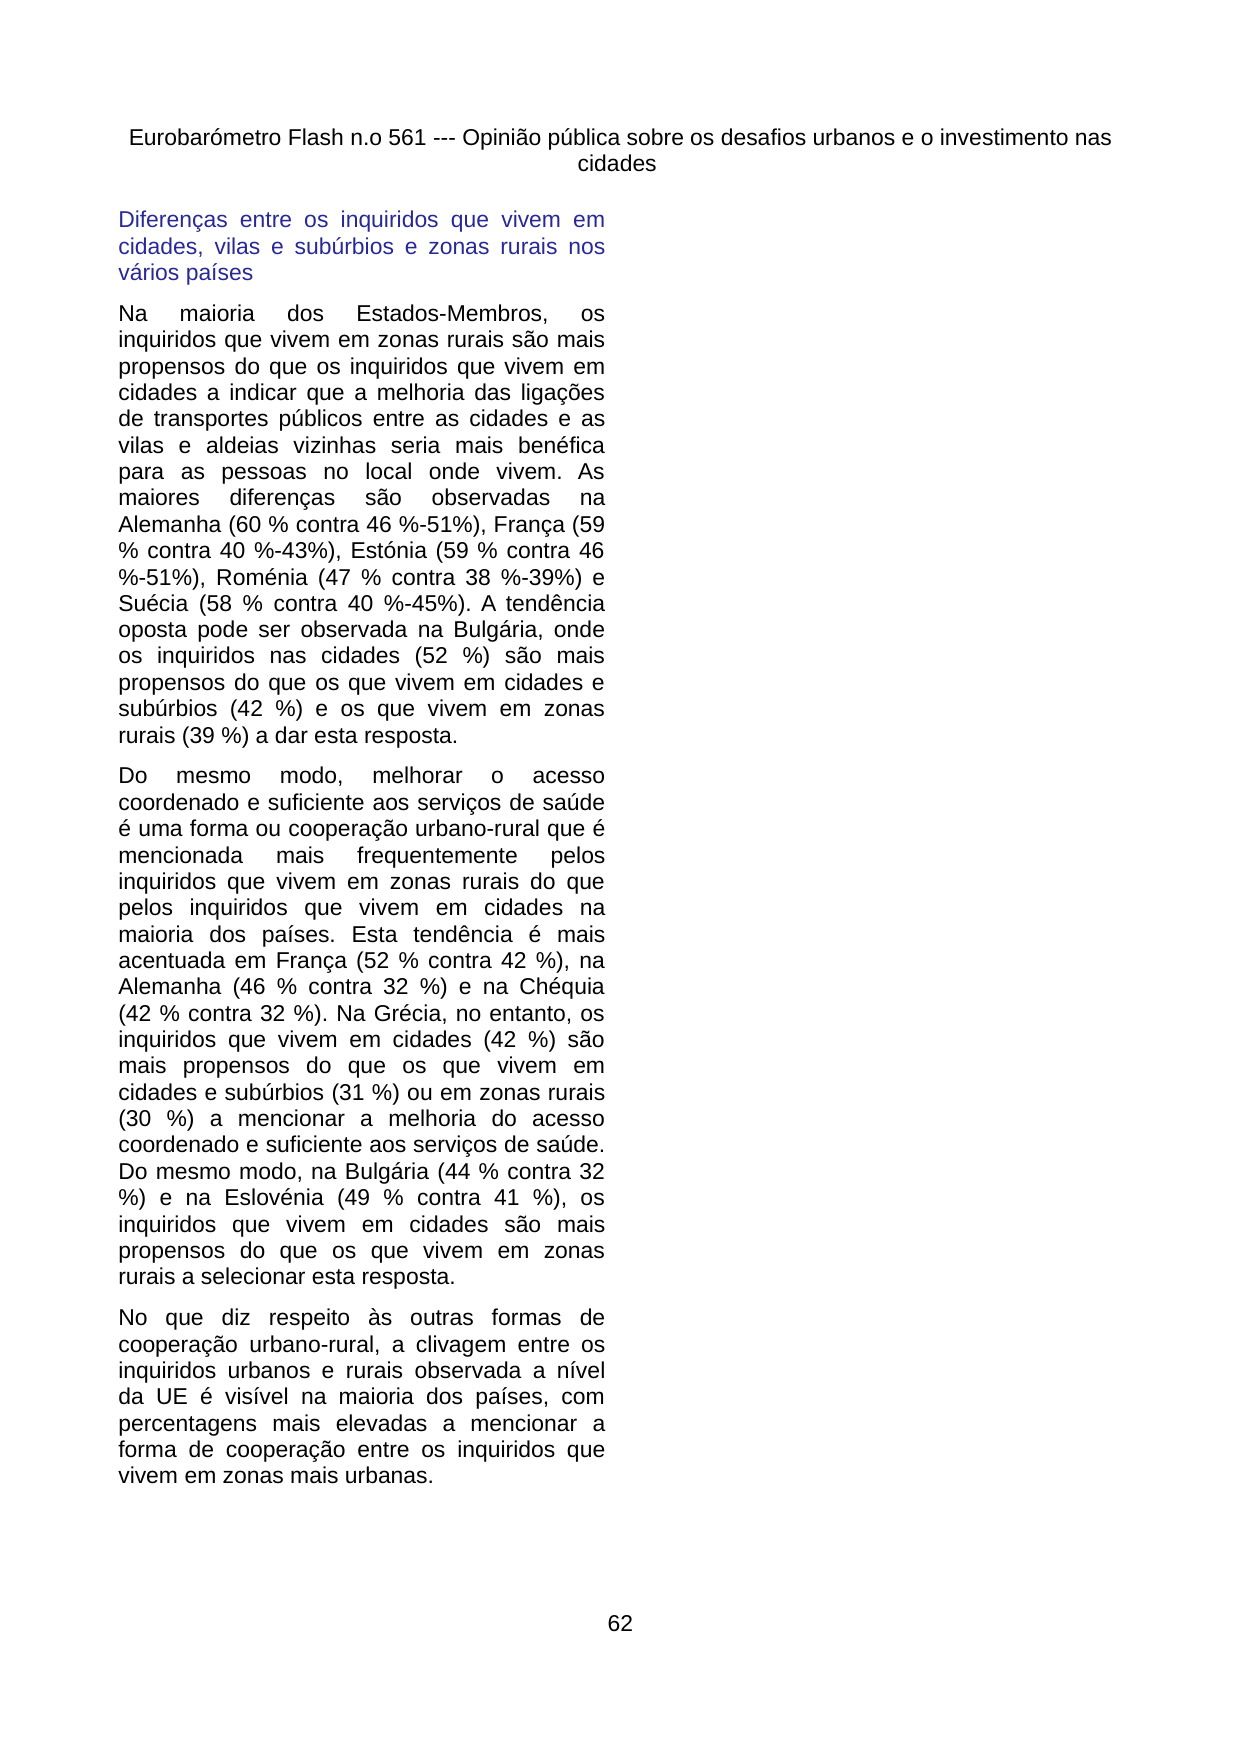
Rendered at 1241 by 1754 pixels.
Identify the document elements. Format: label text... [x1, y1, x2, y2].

text Do mesmo modo, melhorar o acesso coordenado e suficiente aos serviços de saúde é uma forma ou cooperação urbano-rural que é mencionada mais frequentemente pelos inquiridos que vivem em zonas rurais do que pelos inquiridos que vivem em cidades na maioria dos países. Esta tendência é mais acentuada em França (52 % contra 42 %), na Alemanha (46 % contra 32 %) e na Chéquia (42 % contra 32 %). Na Grécia, no entanto, os inquiridos que vivem em cidades (42 %) são mais propensos do que os que vivem em cidades e subúrbios (31 %) ou em zonas rurais (30 %) a mencionar a melhoria do acesso coordenado e suficiente aos serviços de saúde. Do mesmo modo, na Bulgária (44 % contra 32 %) e na Eslovénia (49 % contra 41 %), os inquiridos que vivem em cidades são mais propensos do que os que vivem em zonas rurais a selecionar esta resposta. [118, 762, 605, 1289]
text Diferenças entre os inquiridos que vivem em cidades, vilas e subúrbios e zonas rurais nos vários países [118, 206, 605, 285]
text No que diz respeito às outras formas de cooperação urbano-rural, a clivagem entre os inquiridos urbanos e rurais observada a nível da UE é visível na maioria dos países, com percentagens mais elevadas a mencionar a forma de cooperação entre os inquiridos que vivem em zonas mais urbanas. [118, 1304, 605, 1489]
text Na maioria dos Estados-Membros, os inquiridos que vivem em zonas rurais são mais propensos do que os inquiridos que vivem em cidades a indicar que a melhoria das ligações de transportes públicos entre as cidades e as vilas e aldeias vizinhas seria mais benéfica para as pessoas no local onde vivem. As maiores diferenças são observadas na Alemanha (60 % contra 46 %-51%), França (59 % contra 40 %-43%), Estónia (59 % contra 46 %-51%), Roménia (47 % contra 38 %-39%) e Suécia (58 % contra 40 %-45%). A tendência oposta pode ser observada na Bulgária, onde os inquiridos nas cidades (52 %) são mais propensos do que os que vivem em cidades e subúrbios (42 %) e os que vivem em zonas rurais (39 %) a dar esta resposta. [118, 300, 605, 748]
